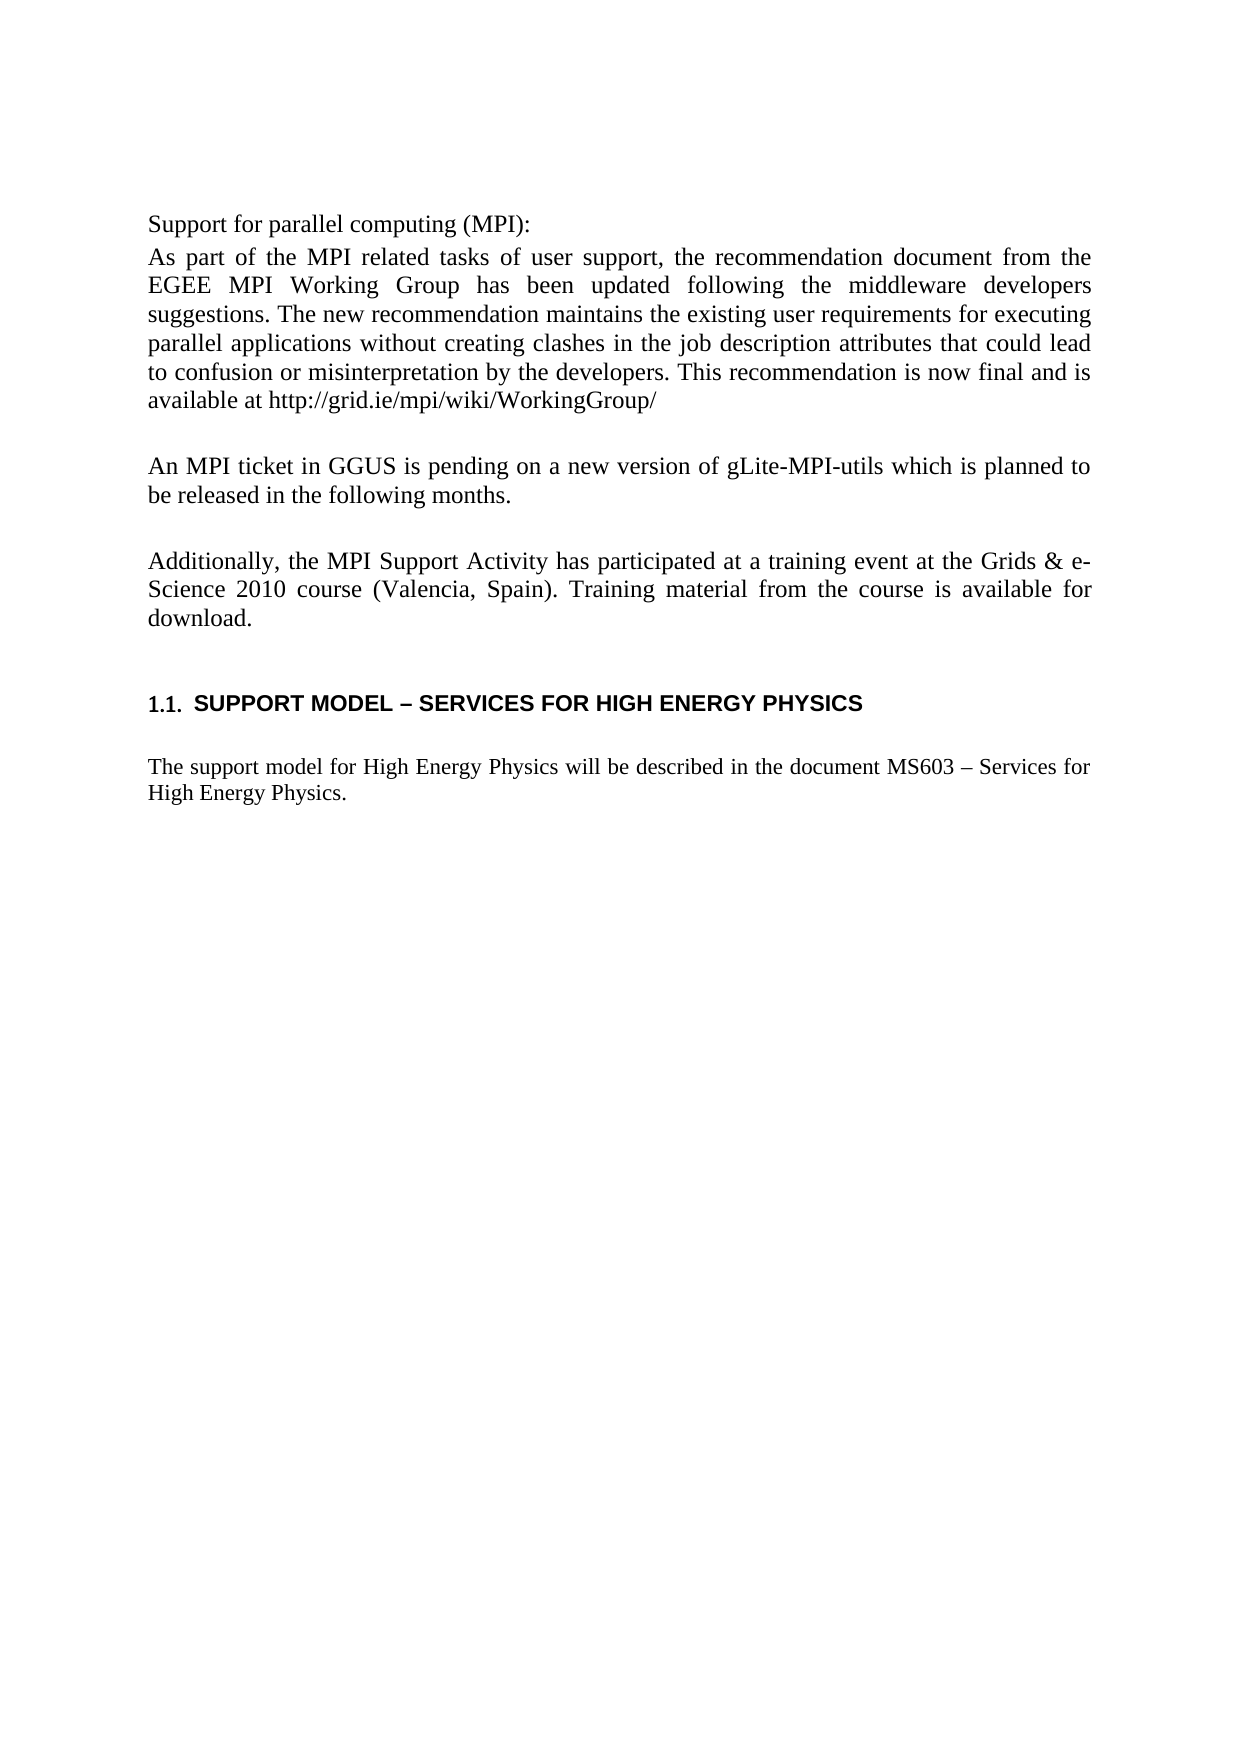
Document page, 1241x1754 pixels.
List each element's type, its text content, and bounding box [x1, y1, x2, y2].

subtitle Support Model – services for High Energy Physics [148, 690, 1093, 716]
text Support for parallel computing (MPI): [148, 209, 1093, 237]
text An MPI ticket in GGUS is pending on a new version of gLite-MPI-utils which is planned to be released in the following months. [148, 451, 1093, 509]
text The support model for High Energy Physics will be described in the document MS603 – Services for High Energy Physics. [148, 753, 1093, 806]
text As part of the MPI related tasks of user support, the recommendation document from the EGEE MPI Working Group has been updated following the middleware developers suggestions. The new recommendation maintains the existing user requirements for executing parallel applications without creating clashes in the job description attributes that could lead to confusion or misinterpretation by the developers. This recommendation is now final and is available at http://grid.ie/mpi/wiki/WorkingGroup/ [148, 242, 1093, 414]
text Additionally, the MPI Support Activity has participated at a training event at the Grids & e-Science 2010 course (Valencia, Spain). Training material from the course is available for download. [148, 546, 1093, 632]
